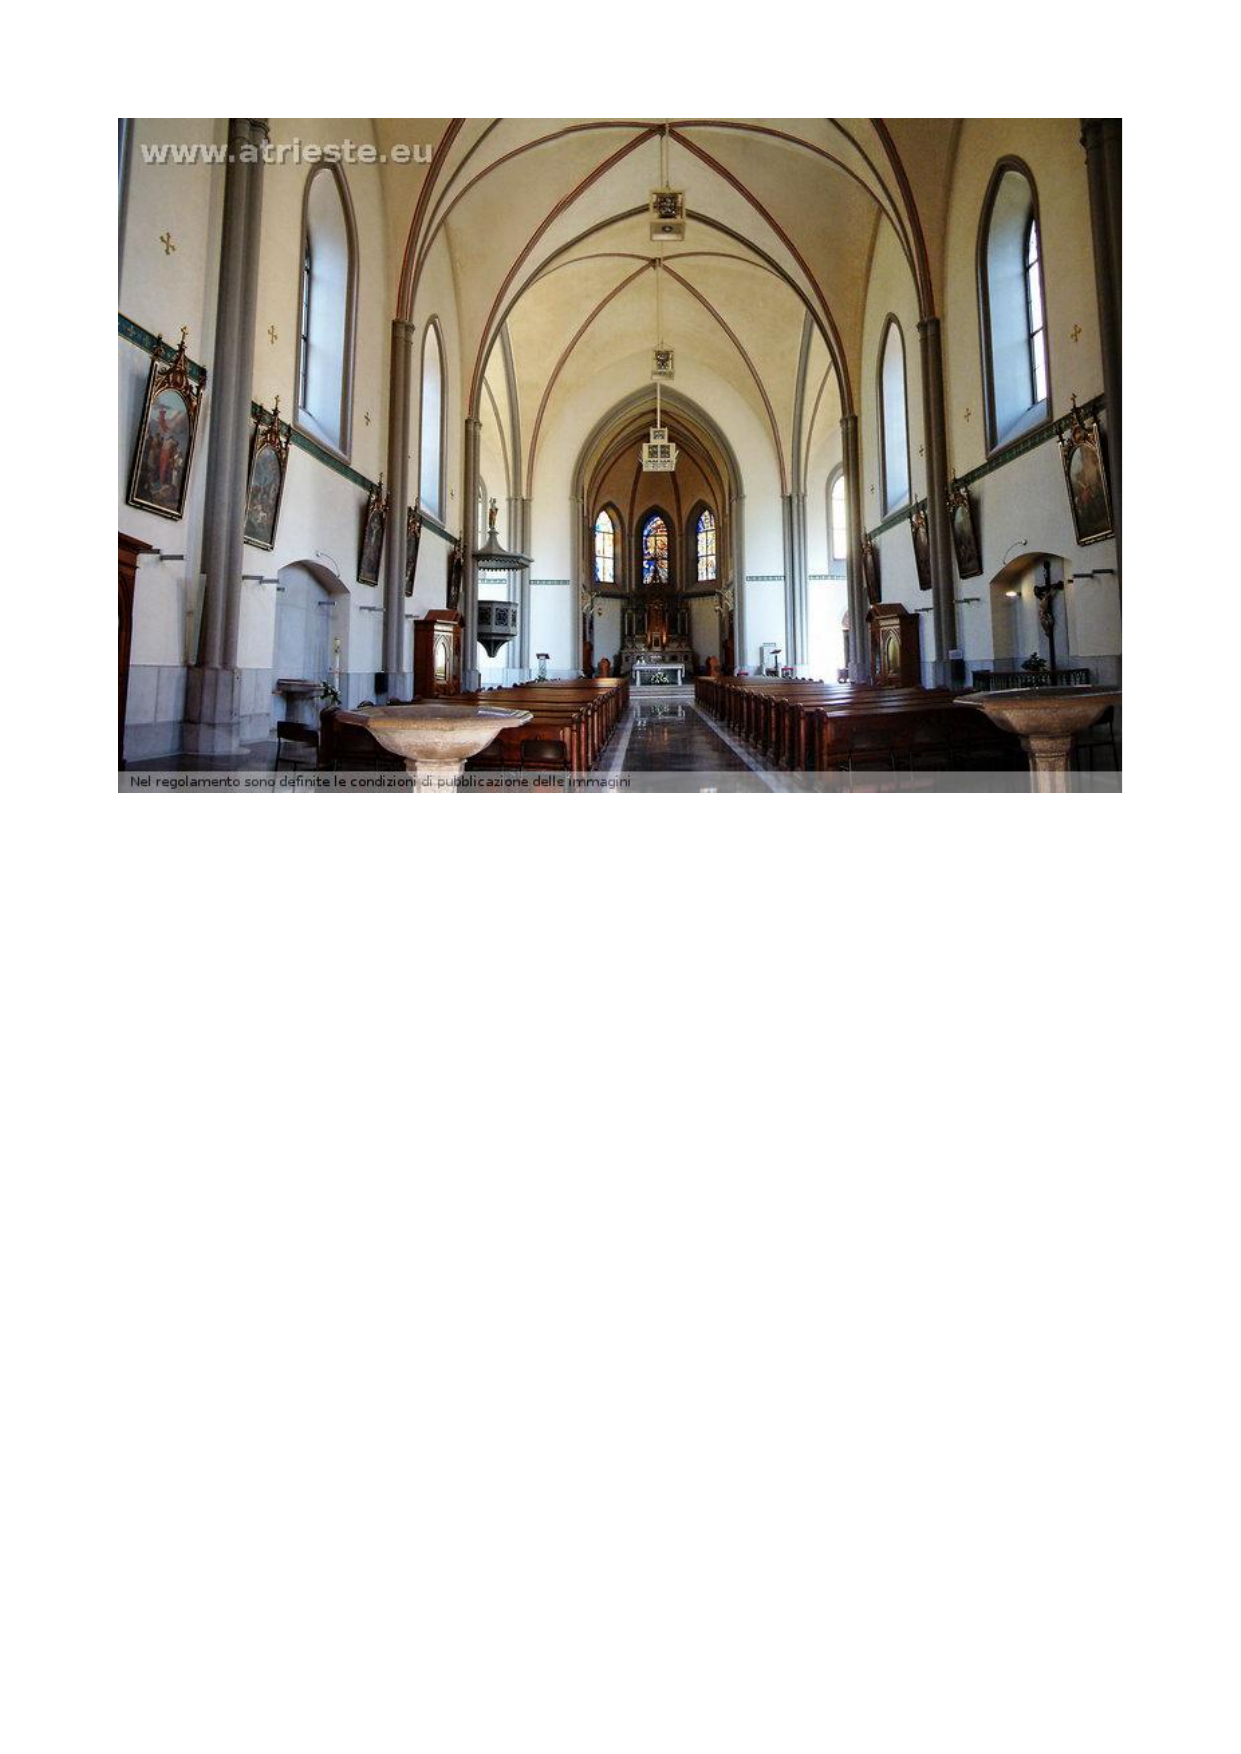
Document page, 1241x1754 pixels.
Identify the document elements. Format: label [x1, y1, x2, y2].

picture [118, 118, 1123, 793]
